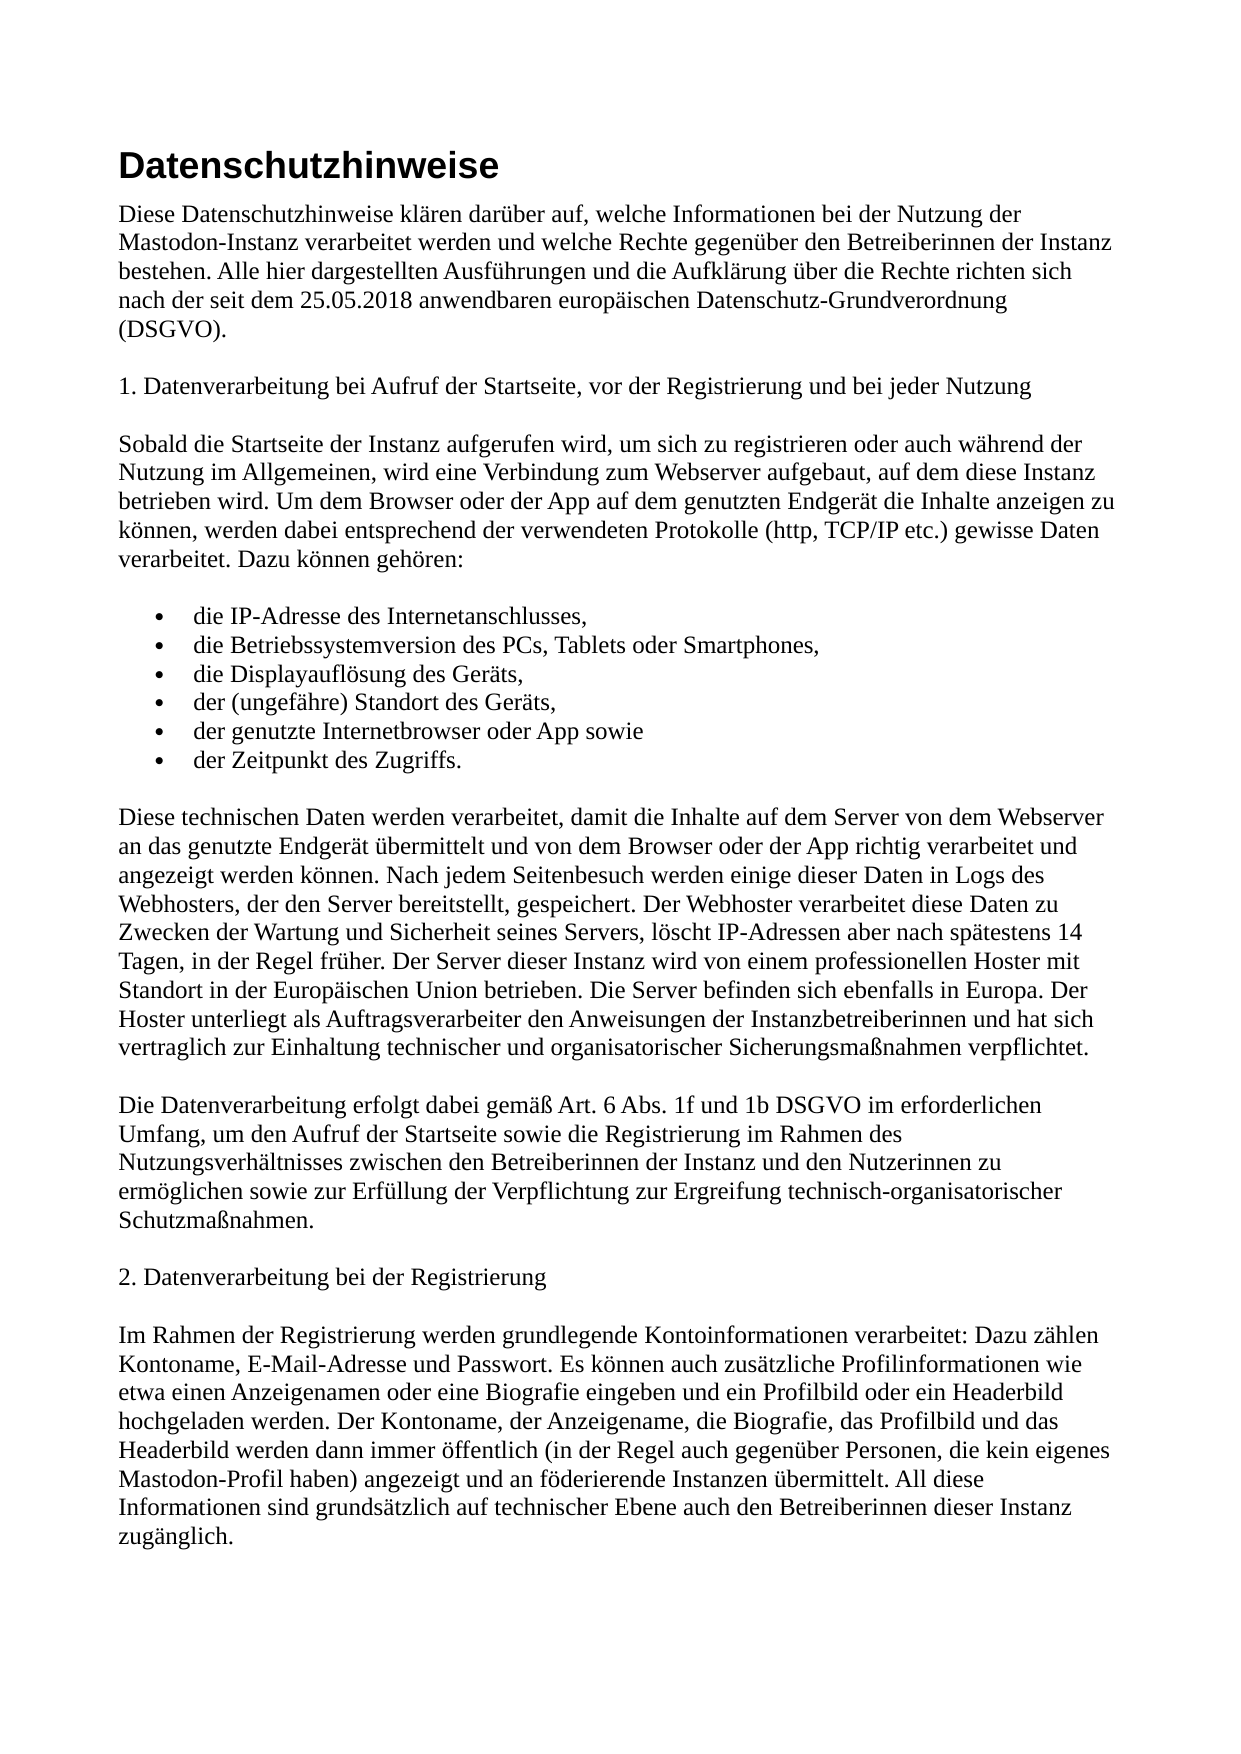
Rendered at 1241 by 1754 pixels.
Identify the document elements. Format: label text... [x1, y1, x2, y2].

text 1. Datenverarbeitung bei Aufruf der Startseite, vor der Registrierung und bei jeder Nutzung [118, 371, 1122, 400]
text Diese technischen Daten werden verarbeitet, damit die Inhalte auf dem Server von dem Webserver an das genutzte Endgerät übermittelt und von dem Browser oder der App richtig verarbeitet und angezeigt werden können. Nach jedem Seitenbesuch werden einige dieser Daten in Logs des Webhosters, der den Server bereitstellt, gespeichert. Der Webhoster verarbeitet diese Daten zu Zwecken der Wartung und Sicherheit seines Servers, löscht IP-Adressen aber nach spätestens 14 Tagen, in der Regel früher. Der Server dieser Instanz wird von einem professionellen Hoster mit Standort in der Europäischen Union betrieben. Die Server befinden sich ebenfalls in Europa. Der Hoster unterliegt als Auftragsverarbeiter den Anweisungen der Instanzbetreiberinnen und hat sich vertraglich zur Einhaltung technischer und organisatorischer Sicherungsmaßnahmen verpflichtet. [118, 802, 1122, 1061]
list der genutzte Internetbrowser oder App sowie [156, 716, 1122, 745]
text Im Rahmen der Registrierung werden grundlegende Kontoinformationen verarbeitet: Dazu zählen Kontoname, E-Mail-Adresse und Passwort. Es können auch zusätzliche Profilinformationen wie etwa einen Anzeigenamen oder eine Biografie eingeben und ein Profilbild oder ein Headerbild hochgeladen werden. Der Kontoname, der Anzeigename, die Biografie, das Profilbild und das Headerbild werden dann immer öffentlich (in der Regel auch gegenüber Personen, die kein eigenes Mastodon-Profil haben) angezeigt und an föderierende Instanzen übermittelt. All diese Informationen sind grundsätzlich auf technischer Ebene auch den Betreiberinnen dieser Instanz zugänglich. [118, 1320, 1122, 1550]
subtitle Datenschutzhinweise [118, 143, 1122, 186]
list der Zeitpunkt des Zugriffs. [156, 745, 1122, 774]
list die IP-Adresse des Internetanschlusses, [156, 601, 1122, 630]
text 2. Datenverarbeitung bei der Registrierung [118, 1262, 1122, 1291]
list die Displayauflösung des Geräts, [156, 659, 1122, 687]
list der (ungefähre) Standort des Geräts, [156, 687, 1122, 716]
list die Betriebssystemversion des PCs, Tablets oder Smartphones, [156, 630, 1122, 659]
text Sobald die Startseite der Instanz aufgerufen wird, um sich zu registrieren oder auch während der Nutzung im Allgemeinen, wird eine Verbindung zum Webserver aufgebaut, auf dem diese Instanz betrieben wird. Um dem Browser oder der App auf dem genutzten Endgerät die Inhalte anzeigen zu können, werden dabei entsprechend der verwendeten Protokolle (http, TCP/IP etc.) gewisse Daten verarbeitet. Dazu können gehören: [118, 429, 1122, 572]
text Diese Datenschutzhinweise klären darüber auf, welche Informationen bei der Nutzung der Mastodon-Instanz verarbeitet werden und welche Rechte gegenüber den Betreiberinnen der Instanz bestehen. Alle hier dargestellten Ausführungen und die Aufklärung über die Rechte richten sich nach der seit dem 25.05.2018 anwendbaren europäischen Datenschutz-Grundverordnung (DSGVO). [118, 199, 1122, 342]
text Die Datenverarbeitung erfolgt dabei gemäß Art. 6 Abs. 1f und 1b DSGVO im erforderlichen Umfang, um den Aufruf der Startseite sowie die Registrierung im Rahmen des Nutzungsverhältnisses zwischen den Betreiberinnen der Instanz und den Nutzerinnen zu ermöglichen sowie zur Erfüllung der Verpflichtung zur Ergreifung technisch-organisatorischer Schutzmaßnahmen. [118, 1090, 1122, 1234]
